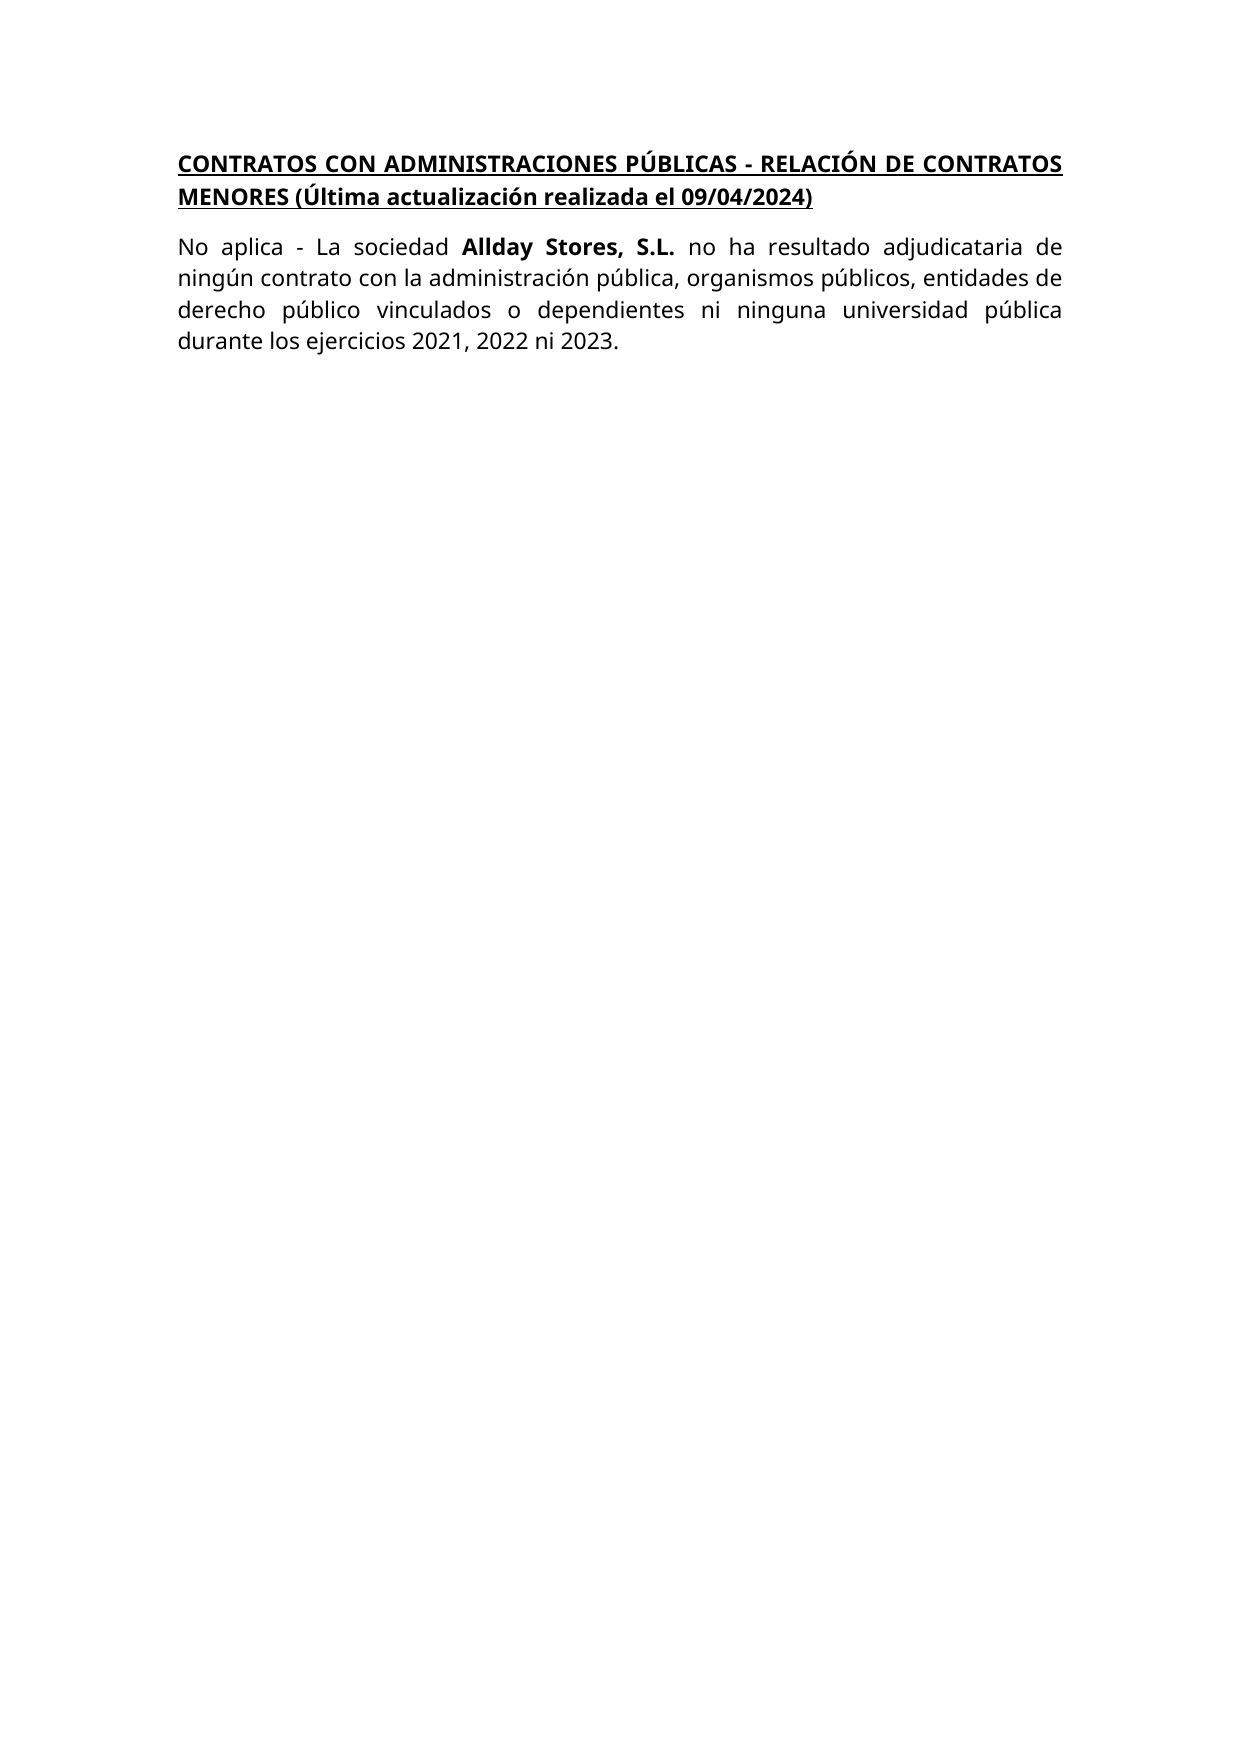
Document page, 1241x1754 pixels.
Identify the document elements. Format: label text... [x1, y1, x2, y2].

text MENORES (Última actualización realizada el 09/04/2024) [177, 175, 1063, 212]
text CONTRATOS CON ADMINISTRACIONES PÚBLICAS - RELACIÓN DE CONTRATOS [177, 148, 1063, 174]
text No aplica - La sociedad Allday Stores, S.L. no ha resultado adjudicataria de ningún contrato con la administración pública, organismos públicos, entidades de derecho público vinculados o dependientes ni ninguna universidad pública durante los ejercicios 2021, 2022 ni 2023. [177, 231, 1063, 356]
